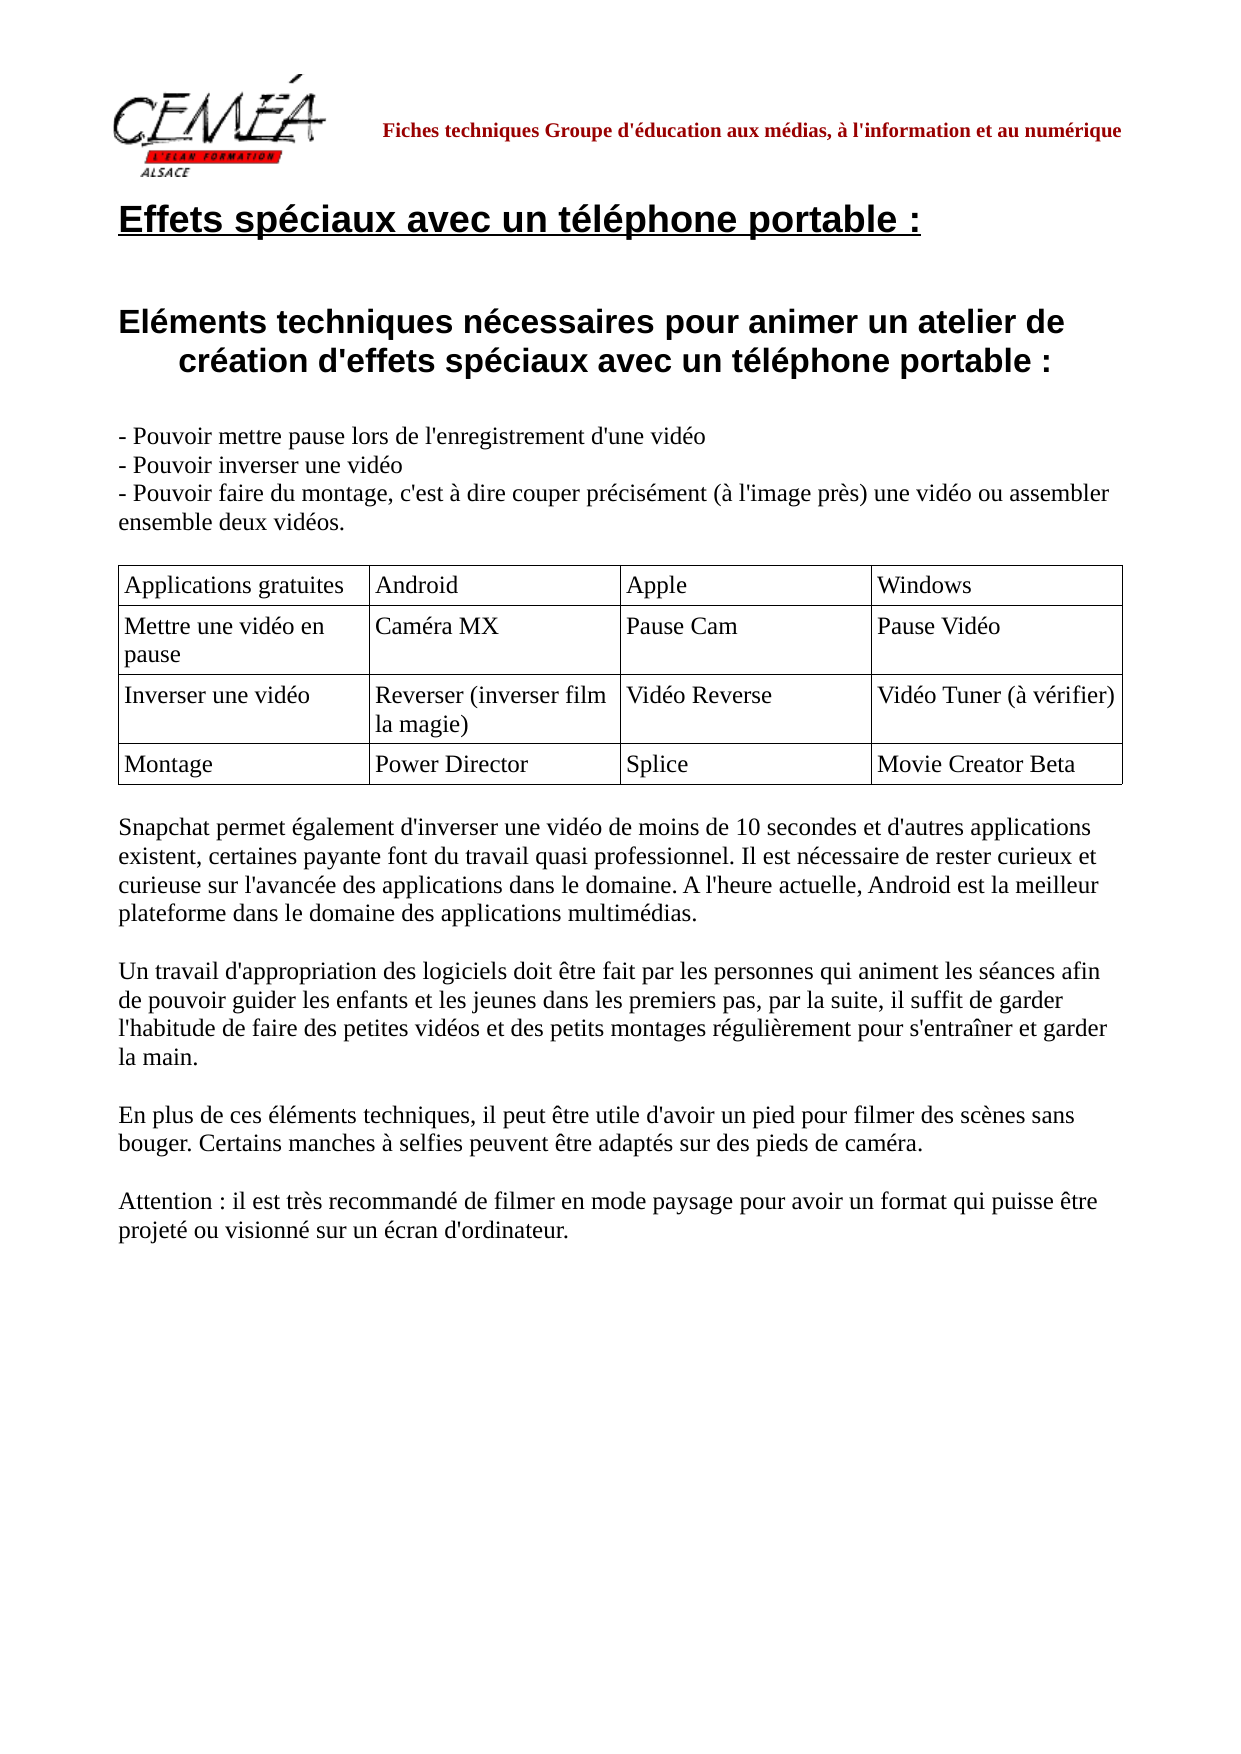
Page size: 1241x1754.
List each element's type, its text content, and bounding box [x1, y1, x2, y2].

subtitle Eléments techniques nécessaires pour animer un atelier de création d'effets spéciaux avec un téléphone portable : [118, 302, 1122, 380]
table_cell Splice [621, 744, 871, 783]
picture [113, 74, 327, 177]
table_cell Vidéo Reverse [621, 675, 871, 743]
table_cell Reverser (inverser film la magie) [370, 675, 620, 743]
table_header Applications gratuites [119, 566, 369, 605]
text En plus de ces éléments techniques, il peut être utile d'avoir un pied pour filmer des scènes sans bouger. Certains manches à selfies peuvent être adaptés sur des pieds de caméra. [118, 1100, 1122, 1157]
table_cell Power Director [370, 744, 620, 783]
text - Pouvoir faire du montage, c'est à dire couper précisément (à l'image près) une vidéo ou assembler ensemble deux vidéos. [118, 478, 1122, 536]
table_header Apple [621, 566, 871, 605]
table_header Windows [872, 566, 1122, 605]
table_cell Montage [119, 744, 369, 783]
table_header Android [370, 566, 620, 605]
subtitle Effets spéciaux avec un téléphone portable : [118, 197, 1122, 240]
text Snapchat permet également d'inverser une vidéo de moins de 10 secondes et d'autres applications existent, certaines payante font du travail quasi professionnel. Il est nécessaire de rester curieux et curieuse sur l'avancée des applications dans le domaine. A l'heure actuelle, Android est la meilleur plateforme dans le domaine des applications multimédias. [118, 812, 1122, 927]
text - Pouvoir inverser une vidéo [118, 450, 1122, 478]
text - Pouvoir mettre pause lors de l'enregistrement d'une vidéo [118, 421, 1122, 450]
text Attention : il est très recommandé de filmer en mode paysage pour avoir un format qui puisse être projeté ou visionné sur un écran d'ordinateur. [118, 1186, 1122, 1243]
text Un travail d'appropriation des logiciels doit être fait par les personnes qui animent les séances afin de pouvoir guider les enfants et les jeunes dans les premiers pas, par la suite, il suffit de garder l'habitude de faire des petites vidéos et des petits montages régulièrement pour s'entraîner et garder la main. [118, 956, 1122, 1071]
table_cell Inverser une vidéo [119, 675, 369, 743]
table_cell Caméra MX [370, 606, 620, 674]
table_cell Vidéo Tuner (à vérifier) [872, 675, 1122, 743]
table_cell Pause Cam [621, 606, 871, 674]
table_cell Pause Vidéo [872, 606, 1122, 674]
table_cell Movie Creator Beta [872, 744, 1122, 783]
table_cell Mettre une vidéo en pause [119, 606, 369, 674]
